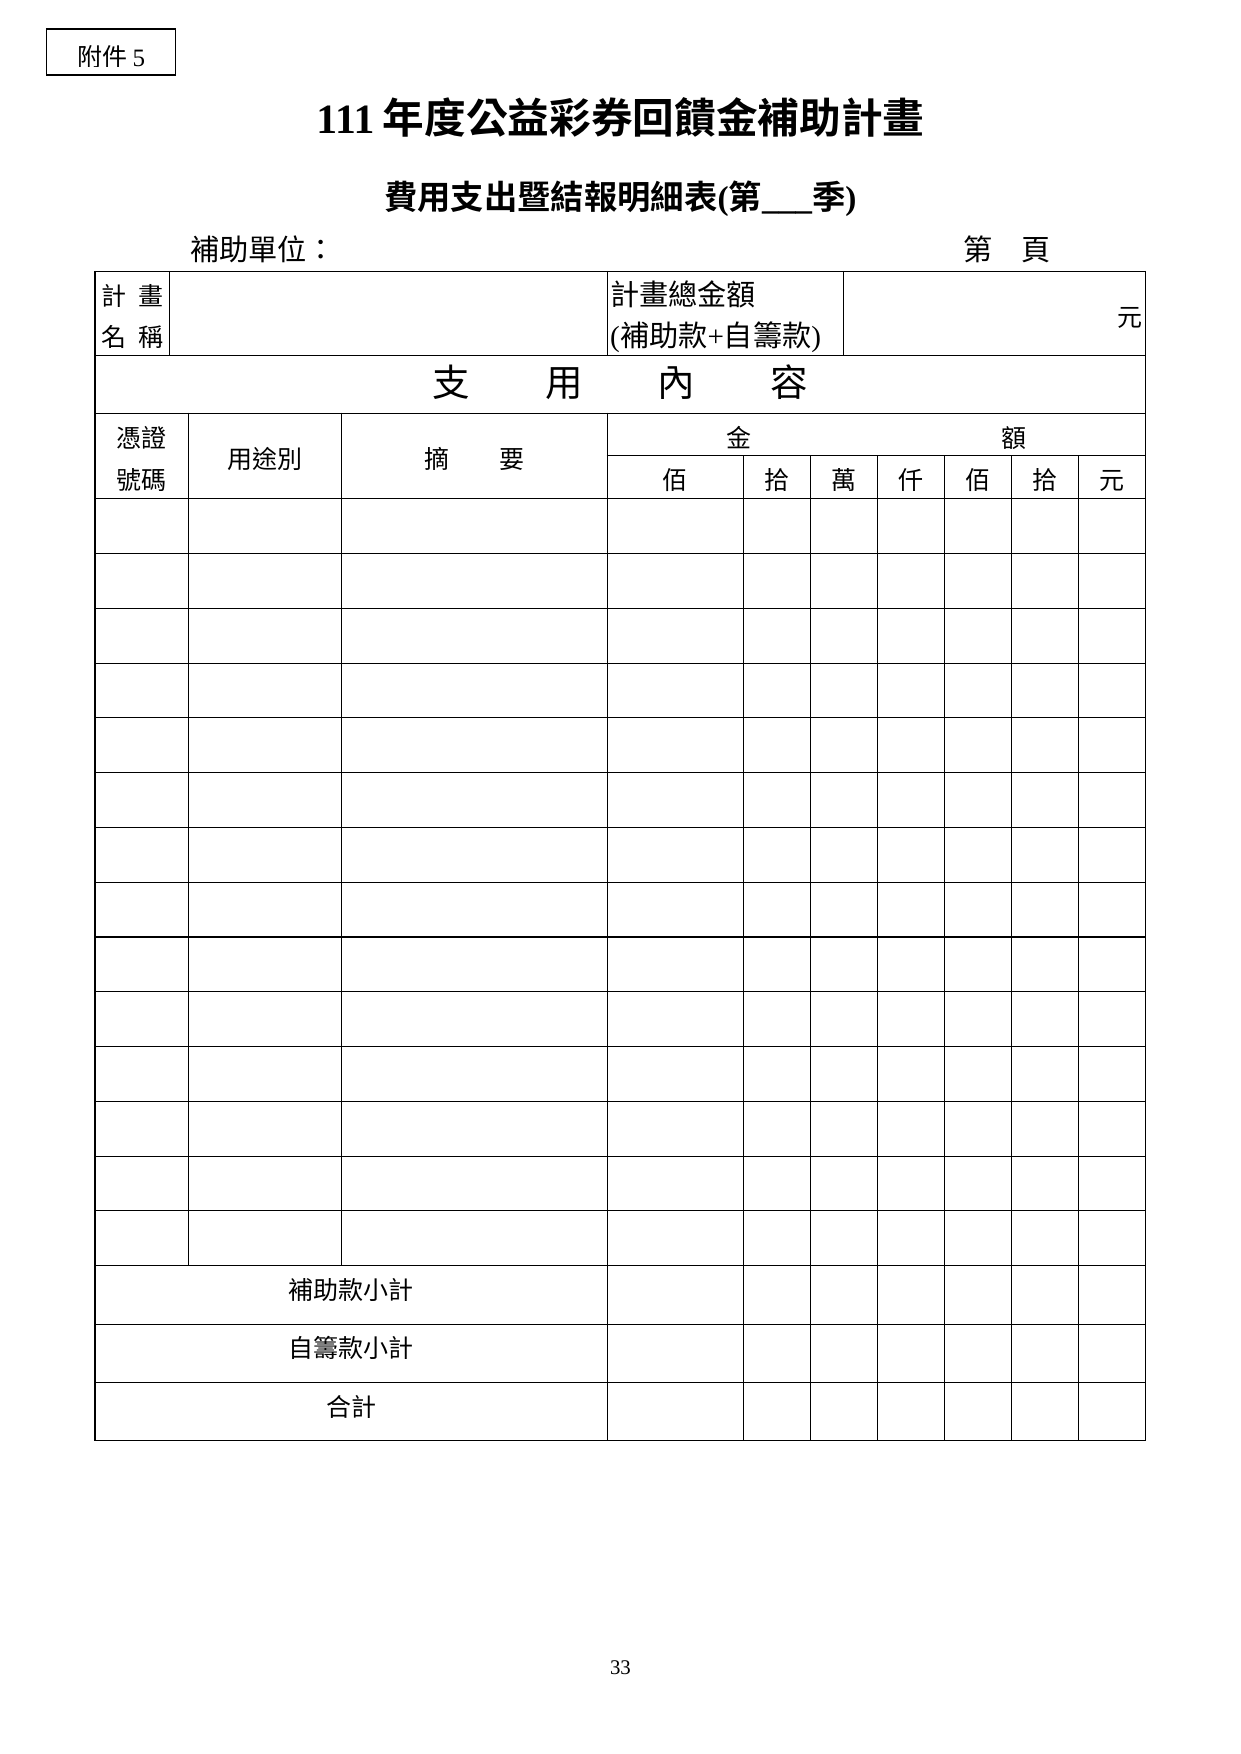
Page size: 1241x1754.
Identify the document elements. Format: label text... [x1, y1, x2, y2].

table_cell [96, 718, 188, 772]
table_cell [945, 1383, 1011, 1440]
table_cell 金 額 [608, 414, 1145, 455]
table_cell [811, 992, 877, 1046]
table_cell [945, 992, 1011, 1046]
table_cell [945, 1102, 1011, 1156]
table_cell [878, 664, 944, 717]
table_cell [878, 1383, 944, 1440]
table_cell [744, 499, 810, 553]
table_cell [342, 773, 607, 827]
table_cell [96, 1102, 188, 1156]
table_cell [878, 773, 944, 827]
table_header 計畫總金額 (補助款+自籌款) [608, 272, 843, 355]
table_cell [189, 1211, 341, 1265]
table_cell [811, 1325, 877, 1382]
table_cell [878, 883, 944, 936]
table_cell 自籌款小計 [96, 1325, 607, 1382]
table_cell [945, 828, 1011, 882]
table_cell [1012, 1102, 1078, 1156]
table_cell [811, 499, 877, 553]
table_cell [1012, 1047, 1078, 1101]
table_cell [878, 1157, 944, 1210]
table_cell [1079, 609, 1145, 662]
table_cell [945, 664, 1011, 717]
table_cell [96, 1211, 188, 1265]
table_cell [189, 938, 341, 991]
table_cell [878, 1325, 944, 1382]
table_cell [342, 1211, 607, 1265]
table_cell [96, 773, 188, 827]
table_cell [811, 609, 877, 662]
table_cell 仟 [878, 456, 944, 498]
table_cell [608, 828, 743, 882]
table_cell [744, 828, 810, 882]
table_cell [945, 1047, 1011, 1101]
table_cell [342, 938, 607, 991]
table_cell [878, 992, 944, 1046]
table_cell 摘 要 [342, 414, 607, 498]
table_cell [1079, 1047, 1145, 1101]
table_cell [1079, 1157, 1145, 1210]
table_cell [189, 554, 341, 608]
table_cell [1079, 554, 1145, 608]
table_cell [811, 883, 877, 936]
table_cell [342, 609, 607, 662]
table_cell [811, 938, 877, 991]
table_cell [811, 773, 877, 827]
table_cell [744, 1102, 810, 1156]
table_cell [744, 773, 810, 827]
table_cell [189, 664, 341, 717]
table_cell [945, 1157, 1011, 1210]
table_cell [945, 609, 1011, 662]
table_cell [189, 992, 341, 1046]
table_header 計 畫 名 稱 [96, 272, 169, 355]
table_cell [1012, 718, 1078, 772]
table_cell [811, 1211, 877, 1265]
table_cell [608, 609, 743, 662]
table_cell [945, 883, 1011, 936]
table_cell [1079, 883, 1145, 936]
table_cell [342, 554, 607, 608]
table_cell 合計 [96, 1383, 607, 1440]
text 費用支出暨結報明細表(第___季) [75, 170, 1165, 219]
table_cell [878, 499, 944, 553]
table_cell [1012, 499, 1078, 553]
table_cell 憑證 號碼 [96, 414, 188, 498]
table_cell [1079, 828, 1145, 882]
table_cell [189, 1047, 341, 1101]
table_cell [608, 718, 743, 772]
table_cell [342, 664, 607, 717]
table_cell [878, 718, 944, 772]
table_cell [1012, 1157, 1078, 1210]
text 附件5 [62, 37, 160, 67]
table_cell 補助款小計 [96, 1266, 607, 1323]
table_cell [945, 1325, 1011, 1382]
table_cell 用途別 [189, 414, 341, 498]
table_cell [878, 1102, 944, 1156]
table_cell [1012, 992, 1078, 1046]
table_cell [1012, 609, 1078, 662]
table_cell [744, 664, 810, 717]
table_cell [608, 1102, 743, 1156]
table_cell [744, 1266, 810, 1323]
text 補助單位： 第 頁 [75, 219, 1165, 271]
table_cell [342, 1047, 607, 1101]
table_cell 拾 [744, 456, 810, 498]
table_cell [96, 1047, 188, 1101]
table_cell [1012, 938, 1078, 991]
table_cell [189, 828, 341, 882]
table_cell [878, 1211, 944, 1265]
table_cell [945, 499, 1011, 553]
table_cell [744, 609, 810, 662]
table_cell [96, 992, 188, 1046]
table_cell [189, 718, 341, 772]
table_cell [1079, 1325, 1145, 1382]
table_cell [811, 828, 877, 882]
table_cell 佰 [608, 456, 743, 498]
table_cell [744, 1325, 810, 1382]
table_cell [608, 883, 743, 936]
table_cell [1012, 664, 1078, 717]
table_cell [744, 992, 810, 1046]
table_cell [744, 718, 810, 772]
table_cell [189, 1102, 341, 1156]
table_cell [342, 992, 607, 1046]
table_cell [811, 1157, 877, 1210]
table_cell [945, 1211, 1011, 1265]
table_cell [878, 1047, 944, 1101]
table_cell [811, 664, 877, 717]
table_cell [96, 828, 188, 882]
table_cell [96, 1157, 188, 1210]
table_header [170, 272, 607, 355]
table_cell [1012, 1266, 1078, 1323]
table_cell 支 用 內 容 [96, 356, 1145, 413]
table_cell [878, 828, 944, 882]
table_cell [608, 992, 743, 1046]
table_cell [608, 1383, 743, 1440]
table_cell [744, 1047, 810, 1101]
table_cell 拾 [1012, 456, 1078, 498]
table_cell [1012, 1211, 1078, 1265]
table_cell [878, 609, 944, 662]
table_cell [1012, 554, 1078, 608]
table_cell [342, 1102, 607, 1156]
table_cell [189, 609, 341, 662]
table_cell [744, 938, 810, 991]
table_cell [342, 1157, 607, 1210]
table_cell [608, 1157, 743, 1210]
table_cell [1079, 1383, 1145, 1440]
table_cell [608, 938, 743, 991]
table_cell 佰 [945, 456, 1011, 498]
table_cell [811, 554, 877, 608]
table_cell [744, 883, 810, 936]
table_cell [1012, 773, 1078, 827]
table_cell [342, 828, 607, 882]
table_cell 元 [1079, 456, 1145, 498]
table_cell [811, 1266, 877, 1323]
table_cell [744, 1157, 810, 1210]
table_cell [189, 1157, 341, 1210]
table_cell [945, 718, 1011, 772]
table_cell [878, 1266, 944, 1323]
table_cell [1079, 938, 1145, 991]
table_cell [811, 718, 877, 772]
table_cell [608, 1047, 743, 1101]
table_cell [189, 883, 341, 936]
table_cell [945, 938, 1011, 991]
table_cell [608, 664, 743, 717]
table_cell [96, 554, 188, 608]
table_cell [608, 1325, 743, 1382]
table_cell [96, 499, 188, 553]
table_cell [811, 1047, 877, 1101]
table_cell [744, 1211, 810, 1265]
table_cell [1079, 1102, 1145, 1156]
table_cell [744, 554, 810, 608]
table_cell [945, 554, 1011, 608]
table_cell [96, 938, 188, 991]
table_cell [945, 1266, 1011, 1323]
table_cell [342, 499, 607, 553]
table_cell [1079, 664, 1145, 717]
table_cell [608, 1211, 743, 1265]
table_cell [1079, 992, 1145, 1046]
table_cell [342, 718, 607, 772]
table_cell [96, 883, 188, 936]
table_cell [1012, 1325, 1078, 1382]
table_cell [1079, 1211, 1145, 1265]
table_cell [744, 1383, 810, 1440]
table_cell [608, 773, 743, 827]
table_cell [1079, 499, 1145, 553]
table_cell [878, 554, 944, 608]
table_cell [1012, 883, 1078, 936]
table_cell [811, 1383, 877, 1440]
table_cell [189, 773, 341, 827]
table_cell [945, 773, 1011, 827]
table_cell [878, 938, 944, 991]
table_header 元 [844, 272, 1145, 355]
table_cell [1012, 828, 1078, 882]
table_cell [1012, 1383, 1078, 1440]
table_cell [189, 499, 341, 553]
table_cell [96, 664, 188, 717]
text 111年度公益彩券回饋金補助計畫 [75, 100, 1165, 142]
table_cell [96, 609, 188, 662]
table_cell [608, 499, 743, 553]
table_cell [1079, 1266, 1145, 1323]
table_cell [342, 883, 607, 936]
table_cell [811, 1102, 877, 1156]
table_cell [608, 554, 743, 608]
table_cell [608, 1266, 743, 1323]
table_cell 萬 [811, 456, 877, 498]
table_cell [1079, 773, 1145, 827]
table_cell [1079, 718, 1145, 772]
